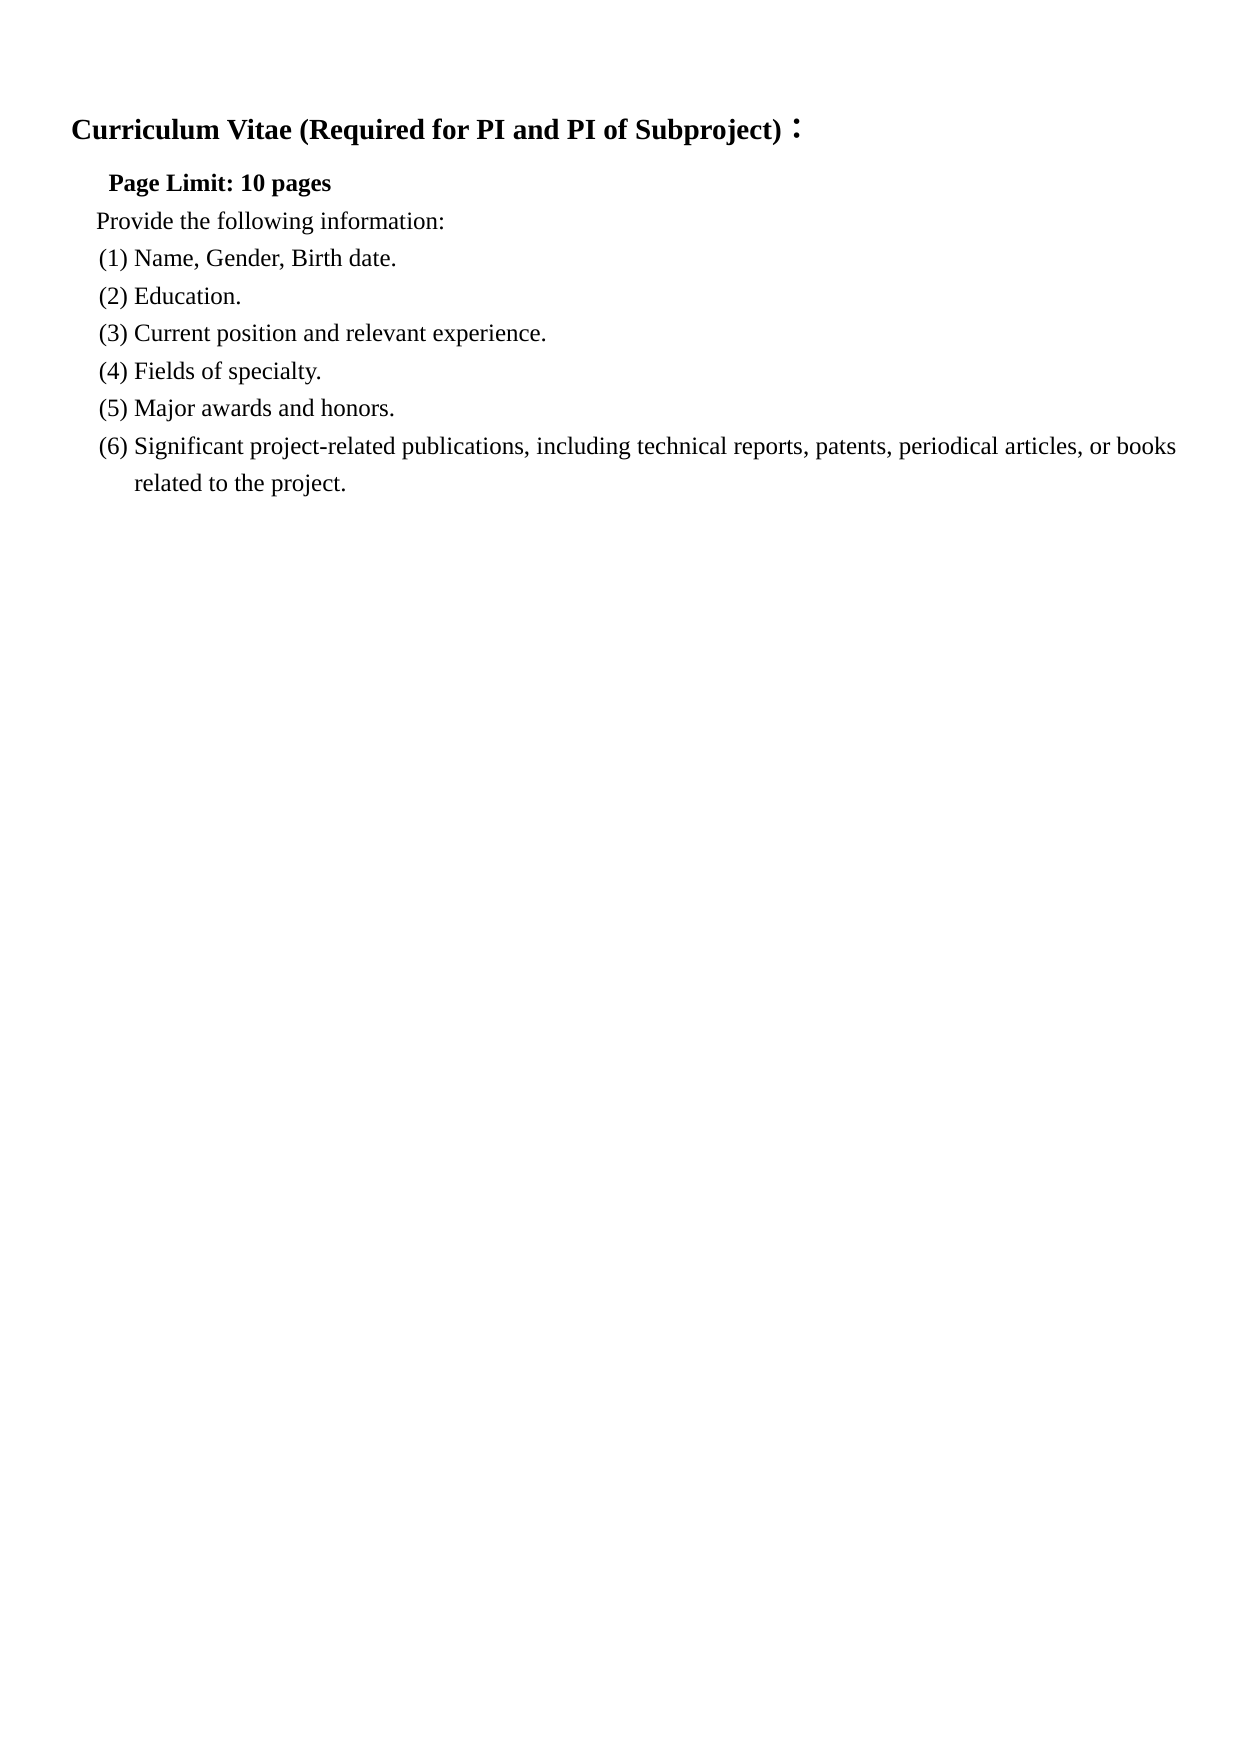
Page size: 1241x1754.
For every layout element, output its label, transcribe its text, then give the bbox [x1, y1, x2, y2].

text (6) Significant project-related publications, including technical reports, patents, periodical articles, or books related to the project. [98, 427, 1191, 502]
text Provide the following information: [71, 202, 1169, 239]
text (2) Education. [98, 277, 1191, 314]
text (5) Major awards and honors. [98, 389, 1191, 427]
text (1) Name, Gender, Birth date. [98, 239, 1191, 277]
text Curriculum Vitae (Required for PI and PI of Subproject)： [71, 89, 1198, 164]
text (4) Fields of specialty. [98, 352, 1191, 389]
text (3) Current position and relevant experience. [98, 314, 1191, 352]
text Page Limit: 10 pages [71, 164, 1198, 202]
